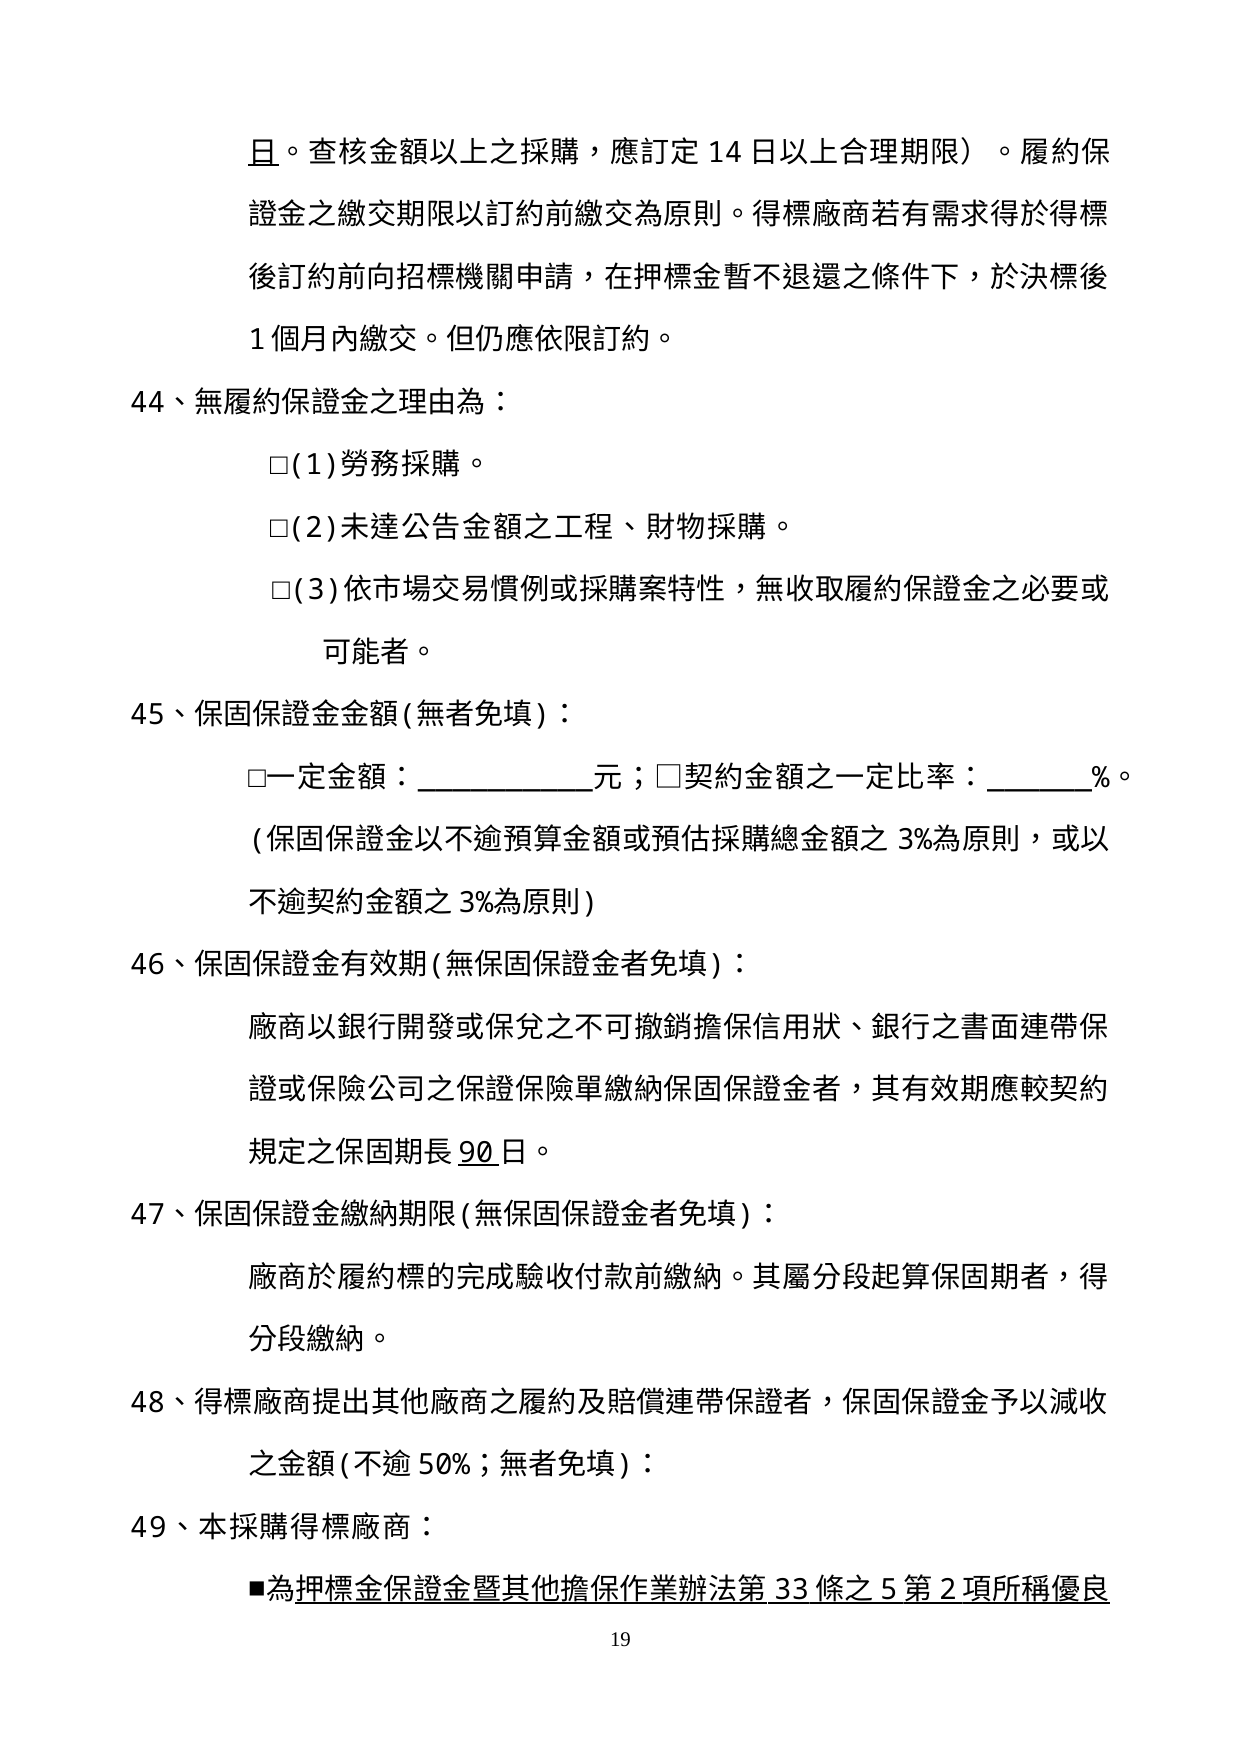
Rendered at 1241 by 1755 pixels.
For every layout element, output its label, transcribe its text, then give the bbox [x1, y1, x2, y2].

text 廠商於履約標的完成驗收付款前繳納。其屬分段起算保固期者，得分段繳納。 [248, 1233, 1110, 1358]
list 本採購得標廠商： [130, 1483, 1110, 1545]
text □(2)未達公告金額之工程、財物採購。 [130, 483, 1110, 545]
list 無履約保證金之理由為： [130, 358, 1110, 420]
list 保固保證金有效期(無保固保證金者免填)： [130, 920, 1110, 983]
text □一定金額：__________元；□契約金額之一定比率：______%。(保固保證金以不逾預算金額或預估採購總金額之3%為原則，或以不逾契約金額之3%為原則) [248, 733, 1110, 920]
list 得標廠商提出其他廠商之履約及賠償連帶保證者，保固保證金予以減收之金額(不逾50%；無者免填)： [130, 1358, 1110, 1483]
text 日。查核金額以上之採購，應訂定14日以上合理期限）。履約保證金之繳交期限以訂約前繳交為原則。得標廠商若有需求得於得標後訂約前向招標機關申請，在押標金暫不退還之條件下，於決標後1個月內繳交。但仍應依限訂約。 [248, 108, 1110, 358]
text ■為押標金保證金暨其他擔保作業辦法第33條之5第2項所稱優良 [248, 1545, 1110, 1608]
list 保固保證金繳納期限(無保固保證金者免填)： [130, 1170, 1110, 1233]
text □(1)勞務採購。 [130, 420, 1110, 483]
text □(3)依市場交易慣例或採購案特性，無收取履約保證金之必要或可能者。 [130, 545, 1110, 670]
text 廠商以銀行開發或保兌之不可撤銷擔保信用狀、銀行之書面連帶保證或保險公司之保證保險單繳納保固保證金者，其有效期應較契約規定之保固期長90日。 [248, 983, 1110, 1170]
list 保固保證金金額(無者免填)： [130, 670, 1110, 733]
